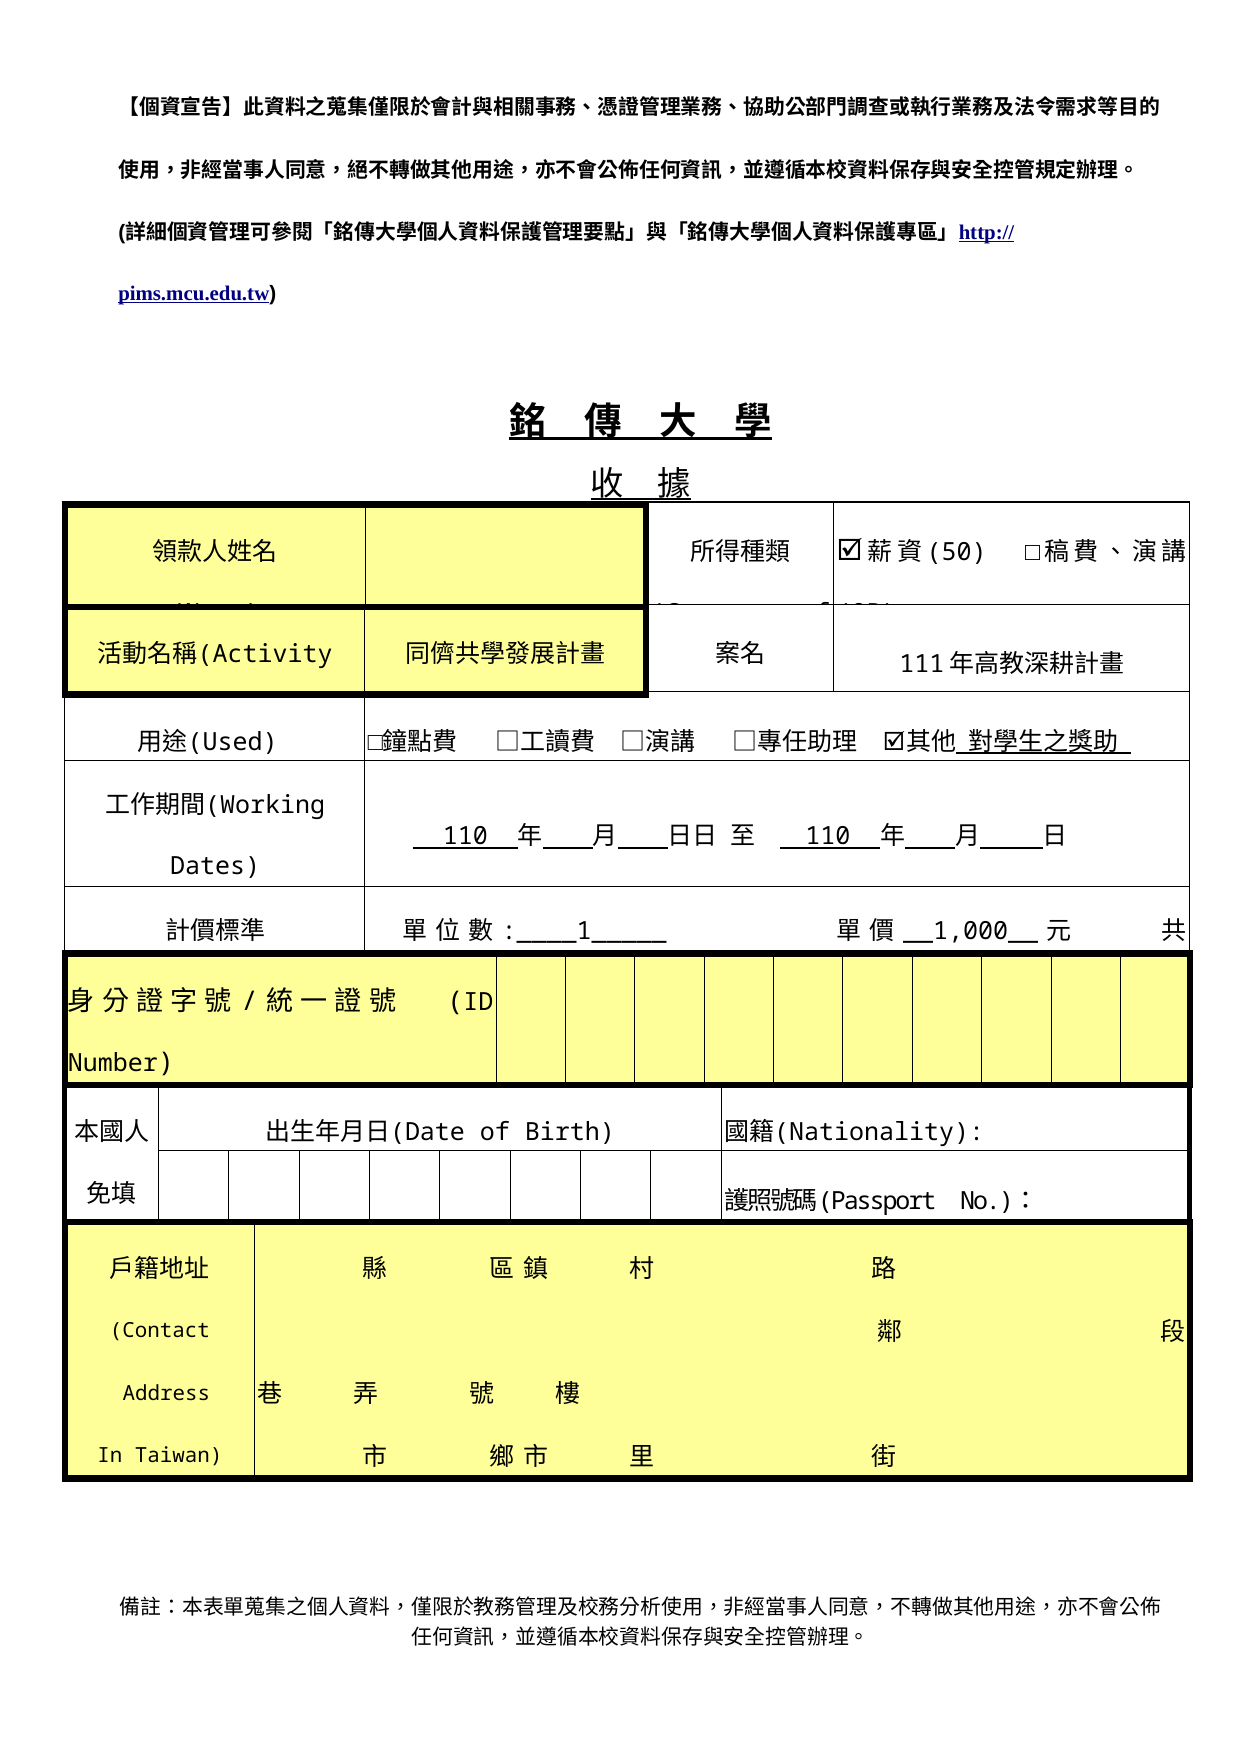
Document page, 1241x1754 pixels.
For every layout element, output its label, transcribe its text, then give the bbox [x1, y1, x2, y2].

table_cell 用途(Used) [65, 698, 364, 760]
table_cell [370, 1151, 439, 1219]
table_cell [635, 957, 704, 1082]
table_header 薪資(50) □稿費、演講(9B) □獎金(91) □薪資/獎金(50) □ [834, 503, 1189, 604]
text 銘 傳 大 學 [118, 376, 1162, 439]
table_cell 本國人 免填 [67, 1088, 158, 1219]
table_cell [497, 957, 565, 1082]
table_cell 單位數:____1_____ 單價__1,000__元 共____1,000____元 [365, 887, 1189, 950]
table_cell [651, 1151, 721, 1219]
text (詳細個資管理可參閱「銘傳大學個人資料保護管理要點」與「銘傳大學個人資料保護專區」http://pims.mcu.edu.tw) [118, 189, 1162, 314]
table_cell [159, 1151, 228, 1219]
table_cell 出生年月日(Date of Birth) [159, 1088, 721, 1150]
table_cell [229, 1151, 299, 1219]
table_cell [300, 1151, 369, 1219]
text 【個資宣告】此資料之蒐集僅限於會計與相關事務、憑證管理業務、協助公部門調查或執行業務及法令需求等目的使用，非經當事人同意，絕不轉做其他用途，亦不會公佈任何資訊，並遵循本校資料保存與安全控管規定辦理。 [118, 64, 1162, 189]
table_cell [843, 957, 912, 1082]
table_cell 護照號碼(Passport No.)： [722, 1151, 1187, 1219]
table_cell [1052, 957, 1120, 1082]
table_cell [982, 957, 1051, 1082]
table_cell □鐘點費 □工讀費 □演講 □專任助理 其他 對學生之獎助 [365, 692, 1189, 760]
table_cell [774, 957, 842, 1082]
table_cell 計價標準 (Valuation Standard) [65, 887, 364, 950]
table_cell [566, 957, 634, 1082]
table_header 領款人姓名 (Name) [68, 508, 365, 604]
table_cell [705, 957, 773, 1082]
table_cell 111年高教深耕計畫 [834, 605, 1189, 691]
text 收 據 [118, 439, 1162, 501]
table_cell [511, 1151, 580, 1219]
table_cell 身分證字號/統一證號 (ID Number) [68, 957, 496, 1082]
table_header [366, 508, 643, 604]
table_cell 案名(Program) [649, 605, 833, 691]
table_header 所得種類 (Category of Income) [649, 503, 833, 604]
table_cell 同儕共學發展計畫 □小藍菇計畫 □小樹計畫 [365, 610, 643, 691]
table_cell 活動名稱(Activity Name) [68, 610, 364, 691]
table_cell 戶籍地址 (Contact Address In Taiwan) [68, 1225, 254, 1475]
table_cell [913, 957, 981, 1082]
table_cell 工作期間(Working Dates) [65, 761, 364, 886]
table_cell [440, 1151, 510, 1219]
table_cell [581, 1151, 650, 1219]
table_cell 縣 區 鎮 村 路 鄰 段 巷 弄 號 樓 市 鄉 市 里 街 [255, 1225, 1187, 1475]
table_cell 國籍(Nationality): [722, 1088, 1187, 1150]
table_cell 110 年 月 日日 至 110 年 月 日 [365, 761, 1189, 886]
table_cell [1121, 957, 1187, 1082]
